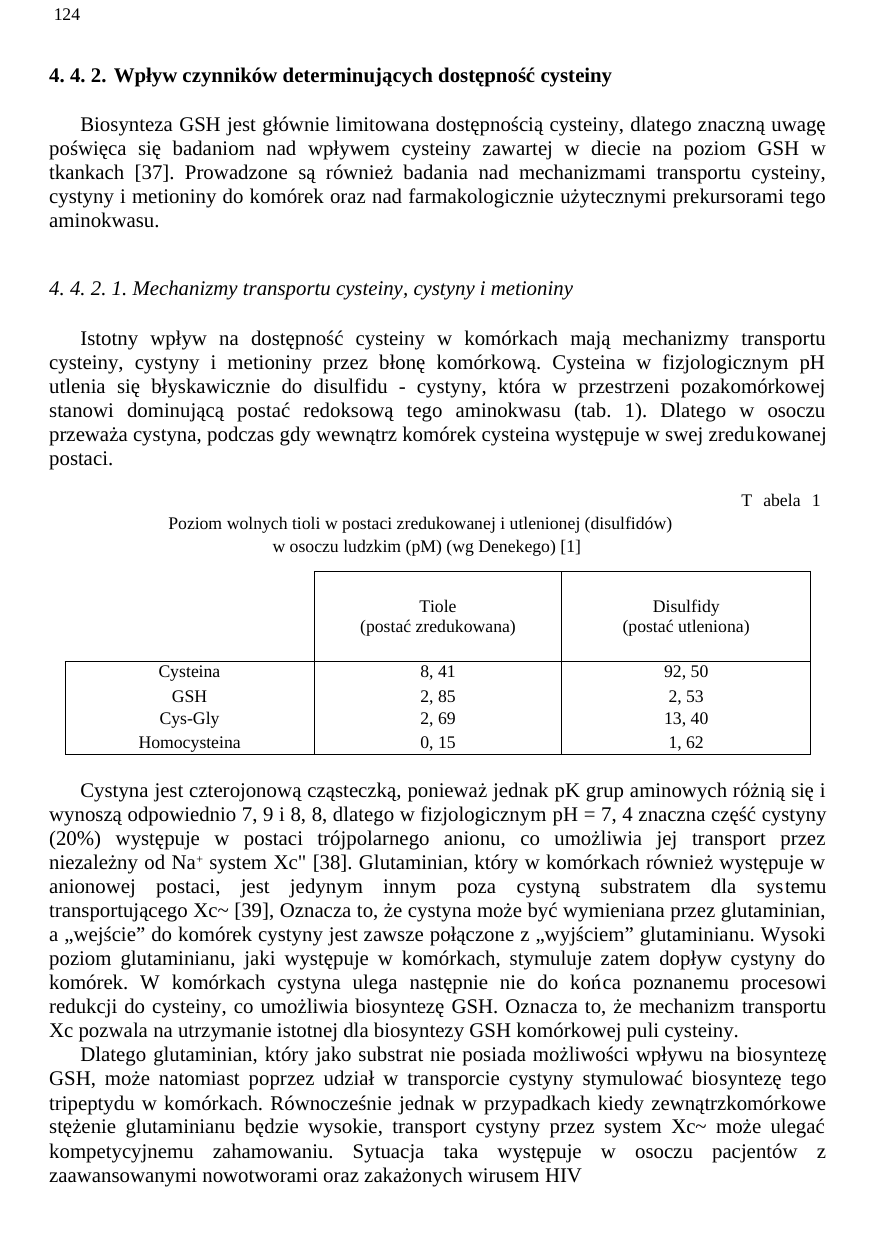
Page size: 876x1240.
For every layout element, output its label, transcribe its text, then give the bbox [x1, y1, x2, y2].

table_cell 13, 40 [562, 708, 810, 732]
table_cell GSH [66, 686, 314, 708]
table_cell Cys-Gly [66, 708, 314, 732]
table_cell 2, 53 [562, 686, 810, 708]
text T abela 1 Poziom wolnych tioli w postaci zredukowanej i utlenionej (disulfidów) [168, 489, 821, 533]
table_cell 92, 50 [562, 662, 810, 686]
table_header Disulfidy (postać utleniona) [562, 572, 810, 661]
table_header [65, 571, 314, 661]
table_cell Cysteina [66, 662, 314, 686]
table_header Tiole (postać zredukowana) [315, 572, 561, 661]
text 4. 4. 2. 1. Mechanizmy transportu cysteiny, cystyny i metioniny [49, 276, 826, 300]
table_cell 2, 69 [315, 708, 561, 732]
text Dlatego glutaminian, który jako substrat nie posiada możliwości wpływu na bio­syntezę GSH, może natomiast poprzez udział w transporcie cystyny stymulować bio­syntezę tego tripeptydu w komórkach. Równocześnie jednak w przypadkach kiedy zewnątrzkomórkowe stężenie glutaminianu będzie wysokie, transport cystyny przez system Xc~ może ulegać kompetycyjnemu zahamowaniu. Sytuacja taka występuje w osoczu pacjentów z zaawansowanymi nowotworami oraz zakażonych wirusem HIV [49, 1042, 826, 1187]
table_cell 1, 62 [562, 732, 810, 754]
text w osoczu ludzkim (pM) (wg Denekego) [1] [168, 536, 821, 557]
table_cell 0, 15 [315, 732, 561, 754]
text Istotny wpływ na dostępność cysteiny w komórkach mają mechanizmy transportu cysteiny, cystyny i metioniny przez błonę komórkową. Cysteina w fizjologicznym pH utlenia się błyskawicznie do disulfidu - cystyny, która w przestrzeni pozakomórkowej stanowi dominującą postać redoksową tego aminokwasu (tab. 1). Dlatego w osoczu przeważa cystyna, podczas gdy wewnątrz komórek cysteina występuje w swej zredu­kowanej postaci. [49, 326, 826, 470]
text Biosynteza GSH jest głównie limitowana dostępnością cysteiny, dlatego znaczną uwagę poświęca się badaniom nad wpływem cysteiny zawartej w diecie na poziom GSH w tkankach [37]. Prowadzone są również badania nad mechanizmami transportu cysteiny, cystyny i metioniny do komórek oraz nad farmakologicznie użytecznymi prekursorami tego aminokwasu. [49, 112, 826, 232]
text 124 [53, 4, 84, 24]
text Cystyna jest czterojonową cząsteczką, ponieważ jednak pK grup aminowych różnią się i wynoszą odpowiednio 7, 9 i 8, 8, dlatego w fizjologicznym pH = 7, 4 znaczna część cystyny (20%) występuje w postaci trójpolarnego anionu, co umożliwia jej transport przez niezależny od Na+ system Xc" [38]. Glutaminian, który w komórkach również występuje w anionowej postaci, jest jedynym innym poza cystyną substratem dla sys­temu transportującego Xc~ [39], Oznacza to, że cystyna może być wymieniana przez glutaminian, a „wejście” do komórek cystyny jest zawsze połączone z „wyjściem” glutaminianu. Wysoki poziom glutaminianu, jaki występuje w komórkach, stymuluje zatem dopływ cystyny do komórek. W komórkach cystyna ulega następnie nie do koń­ca poznanemu procesowi redukcji do cysteiny, co umożliwia biosyntezę GSH. Ozna­cza to, że mechanizm transportu Xc pozwala na utrzymanie istotnej dla biosyntezy GSH komórkowej puli cysteiny. [49, 778, 826, 1042]
table_cell Homocysteina [66, 732, 314, 754]
subtitle 4. 4. 2. Wpływ czynników determinujących dostępność cysteiny [49, 63, 826, 87]
table_cell 2, 85 [315, 686, 561, 708]
table_cell 8, 41 [315, 662, 561, 686]
